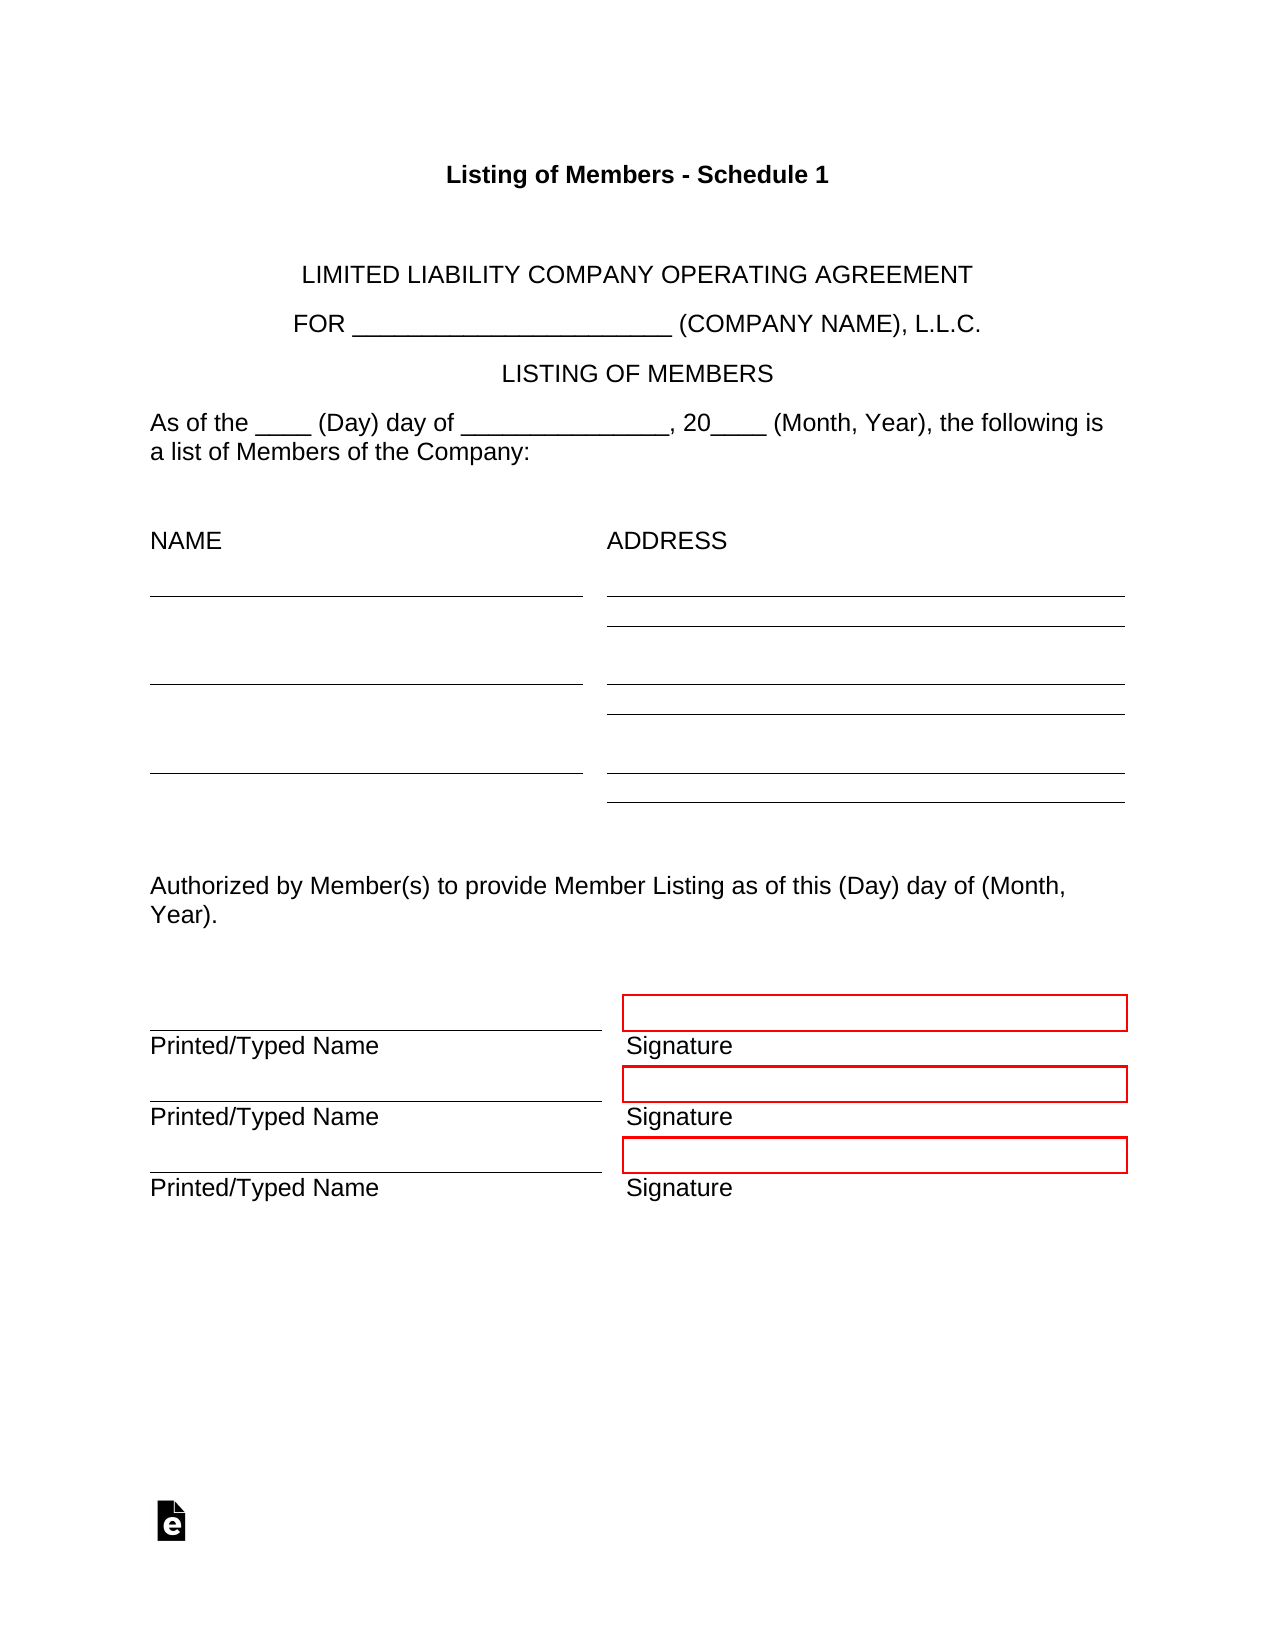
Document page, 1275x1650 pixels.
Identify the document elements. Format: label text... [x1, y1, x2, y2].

table_cell [607, 627, 1125, 655]
table_header [626, 996, 1125, 1030]
table_cell Printed/Typed Name [150, 1173, 602, 1202]
table_cell [150, 626, 583, 655]
table_cell Signature [626, 1174, 1125, 1202]
text LISTING OF MEMBERS [150, 359, 1125, 387]
table_cell [602, 1101, 626, 1131]
table_cell [150, 597, 583, 626]
table_cell [602, 1060, 626, 1101]
table_cell [583, 655, 607, 684]
table_cell [150, 802, 583, 832]
table_cell [583, 596, 607, 626]
text Authorized by Member(s) to provide Member Listing as of this (Day) day of (Month, Year). [150, 871, 1125, 929]
table_cell [150, 1131, 602, 1172]
table_cell [626, 1068, 1125, 1101]
table_cell [150, 567, 583, 596]
table_cell [150, 774, 583, 802]
table_cell [626, 1139, 1125, 1172]
table_cell [626, 1131, 1125, 1136]
table_cell [607, 774, 1125, 802]
table_cell Signature [626, 1032, 1125, 1060]
table_cell Printed/Typed Name [150, 1102, 602, 1131]
text As of the ____ (Day) day of _______________, 20____ (Month, Year), the following is a list of Members of the Company: [150, 408, 1125, 466]
text FOR _______________________ (COMPANY NAME), L.L.C. [150, 309, 1125, 338]
table_cell [607, 567, 1125, 596]
table_cell [602, 1131, 626, 1172]
table_header NAME [150, 526, 583, 567]
table_cell Printed/Typed Name [150, 1031, 602, 1060]
table_cell [583, 626, 607, 655]
table_cell Signature [626, 1103, 1125, 1131]
table_cell [607, 744, 1125, 772]
table_cell [583, 567, 607, 596]
table_cell [150, 685, 583, 714]
table_cell [583, 684, 607, 714]
table_cell [626, 1060, 1125, 1065]
table_cell [602, 1172, 626, 1202]
table_cell [583, 773, 607, 802]
table_cell [602, 1030, 626, 1060]
table_cell [583, 744, 607, 772]
table_cell [583, 714, 607, 744]
subtitle Listing of Members - Schedule 1 [150, 160, 1125, 189]
table_cell [150, 655, 583, 684]
subtitle LIMITED LIABILITY COMPANY OPERATING AGREEMENT [150, 259, 1125, 288]
table_header [150, 989, 602, 1030]
table_cell [150, 1060, 602, 1101]
table_header [626, 989, 1125, 994]
table_header [583, 526, 607, 567]
table_cell [607, 803, 1125, 832]
table_cell [607, 597, 1125, 626]
table_cell [150, 744, 583, 772]
table_header ADDRESS [607, 526, 1125, 567]
table_cell [607, 655, 1125, 684]
table_cell [583, 802, 607, 832]
table_header [602, 989, 626, 1030]
table_cell [607, 715, 1125, 744]
table_cell [150, 714, 583, 744]
table_cell [607, 685, 1125, 714]
